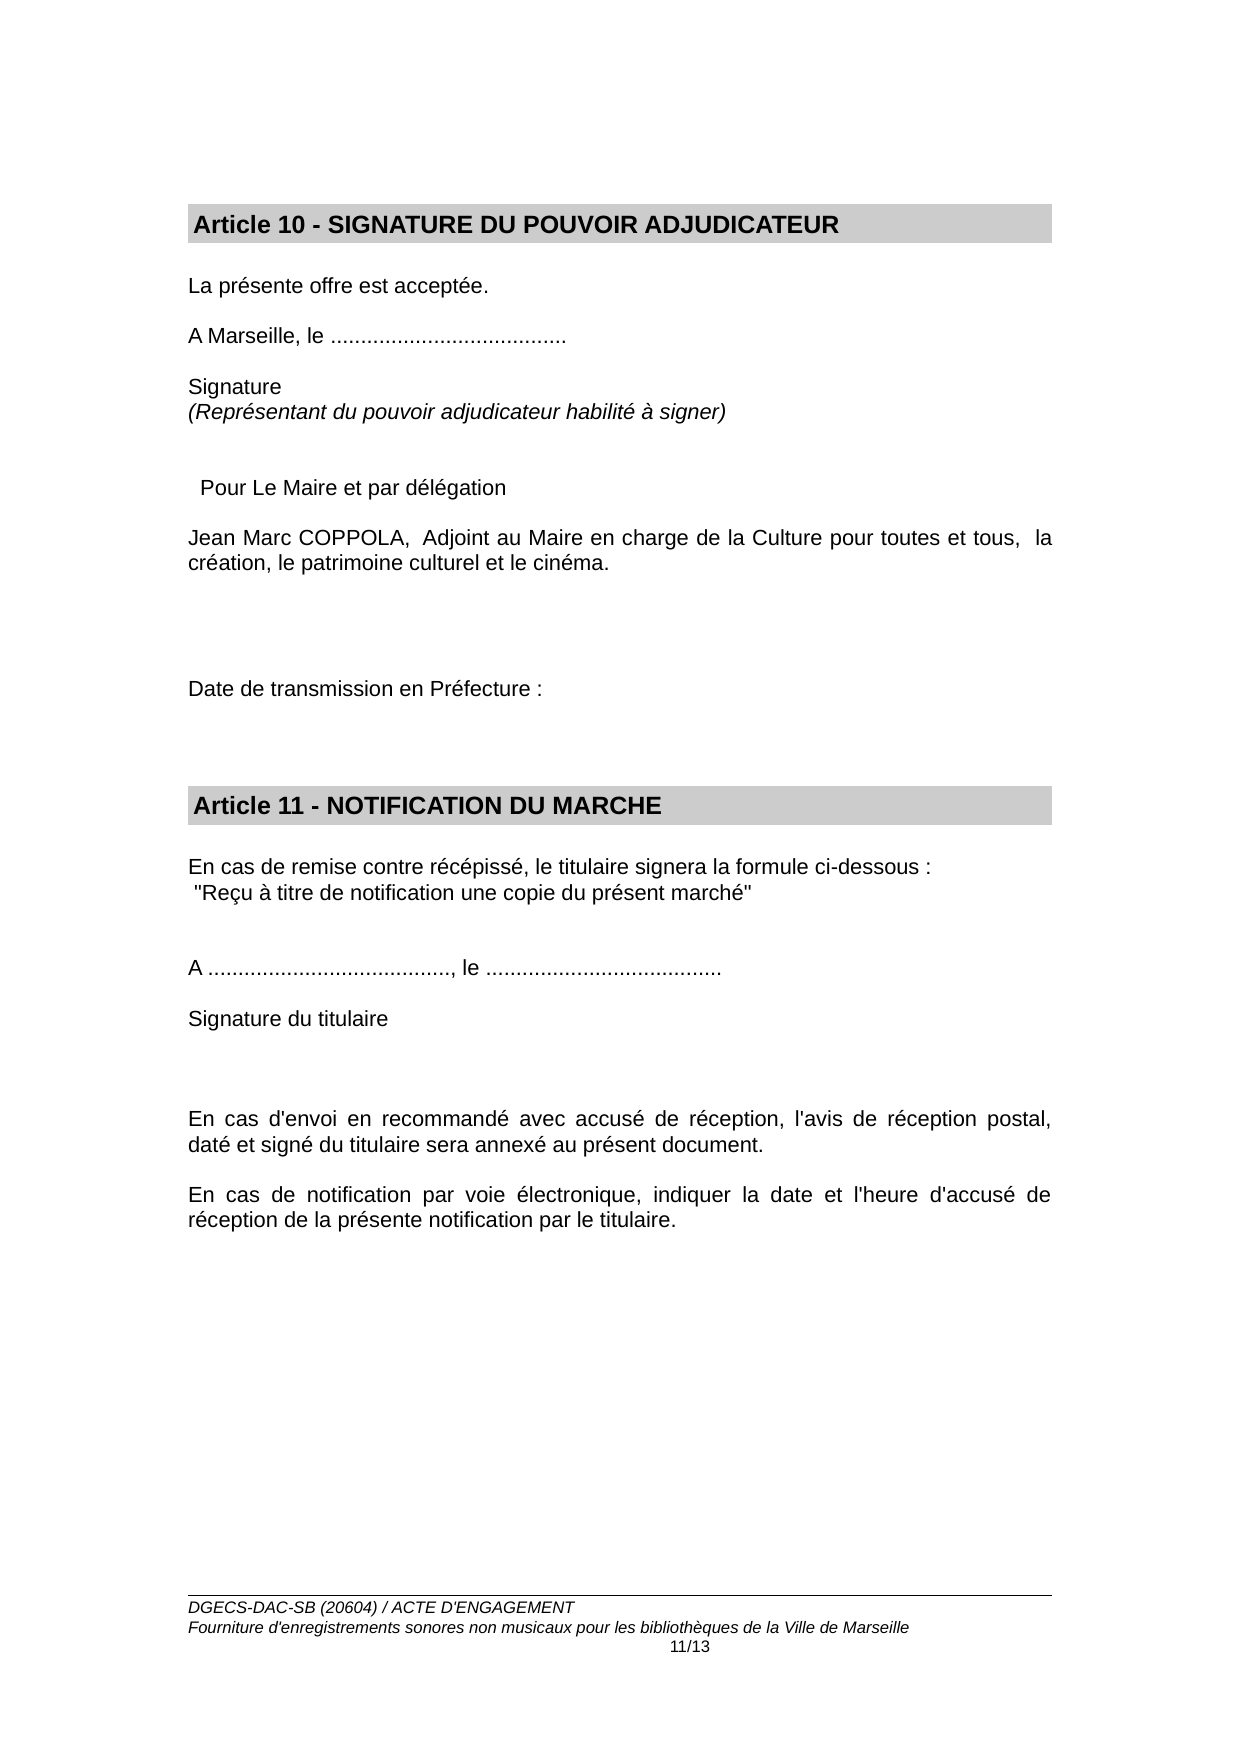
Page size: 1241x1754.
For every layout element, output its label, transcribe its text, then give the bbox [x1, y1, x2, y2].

text En cas de remise contre récépissé, le titulaire signera la formule ci-dessous : [188, 854, 1052, 879]
text En cas de notification par voie électronique, indiquer la date et l'heure d'accusé de réception de la présente notification par le titulaire. [188, 1182, 1052, 1232]
subtitle SIGNATURE DU POUVOIR ADJUDICATEUR [190, 207, 1050, 241]
text "Reçu à titre de notification une copie du présent marché" [188, 879, 1052, 905]
text (Représentant du pouvoir adjudicateur habilité à signer) [188, 399, 1052, 424]
text Signature [188, 374, 1052, 399]
subtitle NOTIFICATION DU MARCHE [190, 788, 1050, 823]
text Signature du titulaire [188, 1006, 1052, 1031]
text A ........................................, le ....................................... [188, 955, 1052, 980]
text En cas d'envoi en recommandé avec accusé de réception, l'avis de réception postal, daté et signé du titulaire sera annexé au présent document. [188, 1106, 1052, 1157]
text A Marseille, le ....................................... [188, 323, 1052, 349]
text Jean Marc COPPOLA, Adjoint au Maire en charge de la Culture pour toutes et tous, la création, le patrimoine culturel et le cinéma. [188, 525, 1052, 576]
text Date de transmission en Préfecture : [188, 676, 1052, 702]
text La présente offre est acceptée. [188, 273, 1052, 298]
text Pour Le Maire et par délégation [188, 475, 1052, 500]
